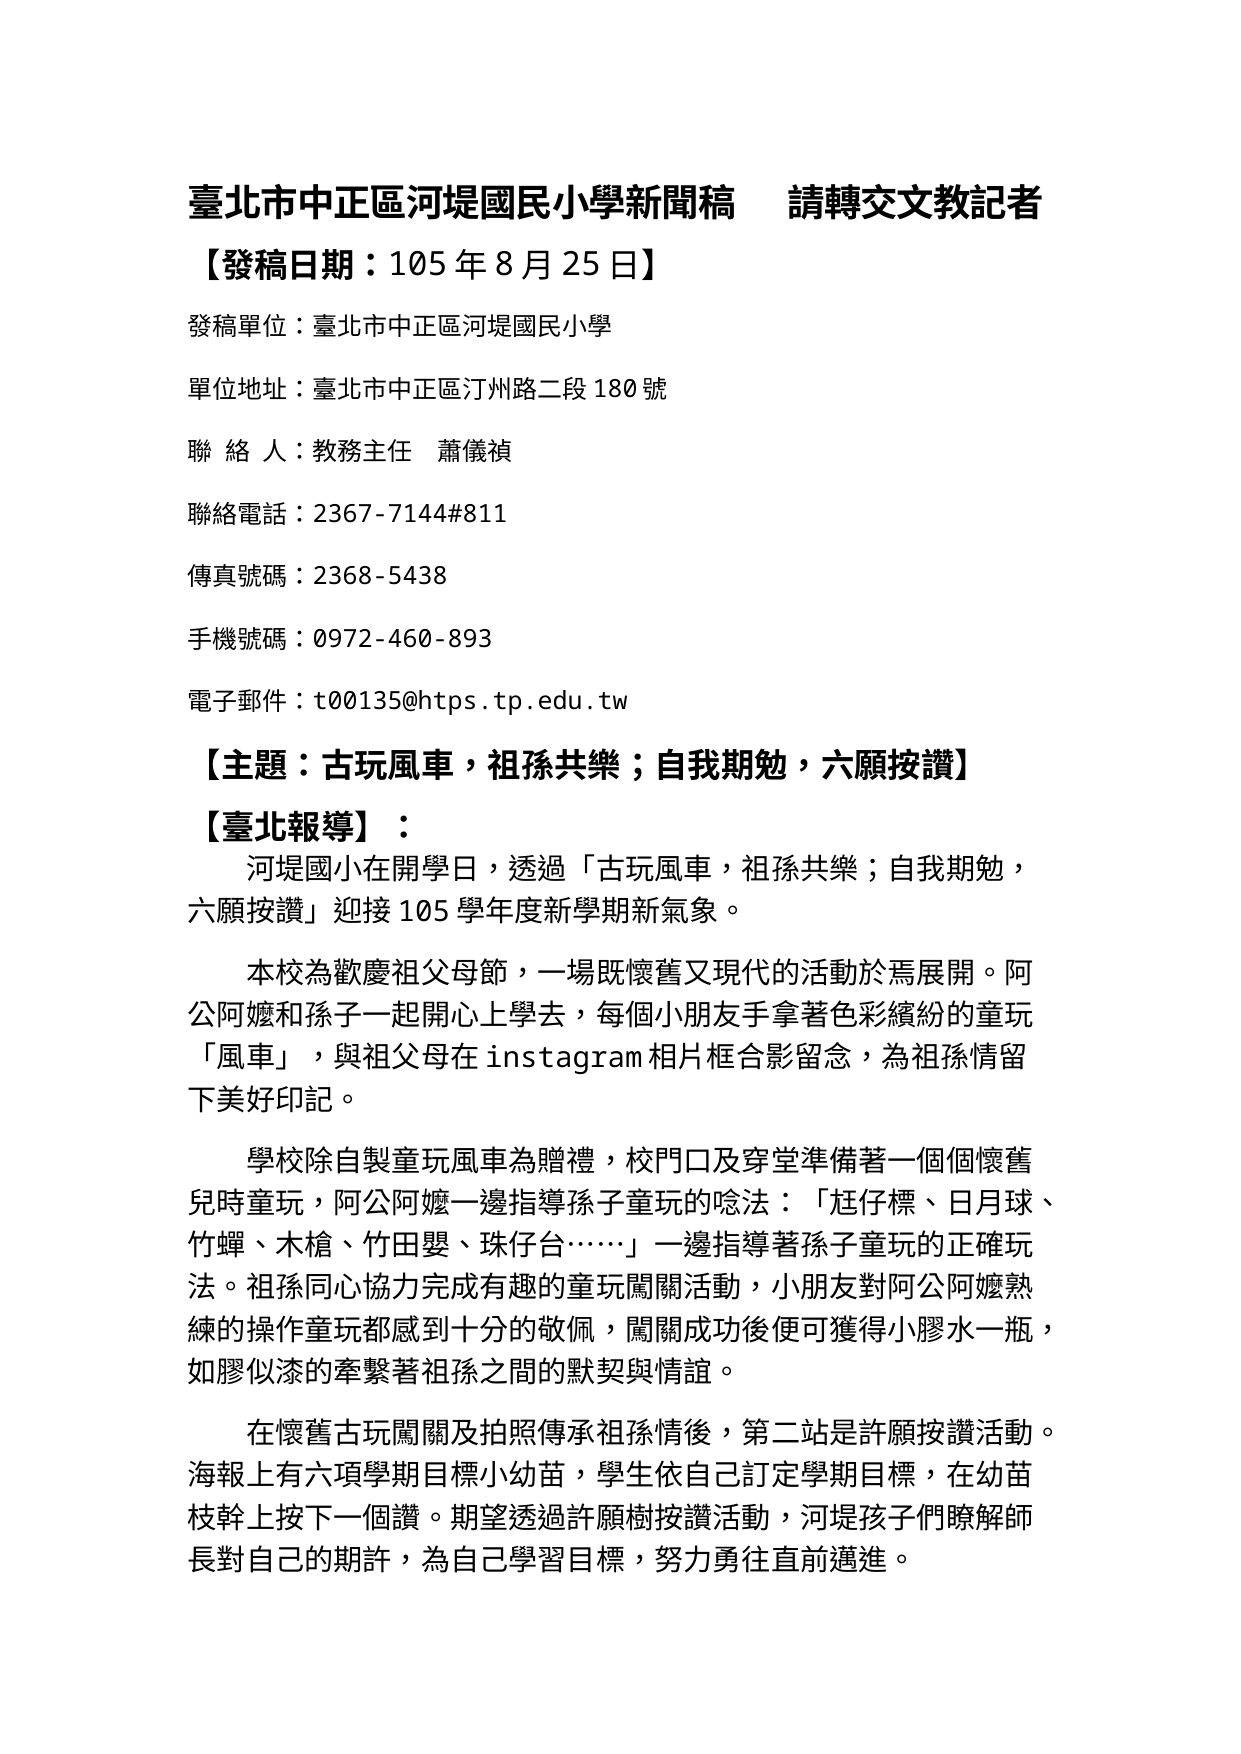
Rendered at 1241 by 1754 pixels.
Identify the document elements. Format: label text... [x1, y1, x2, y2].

text 【臺北報導】： [187, 783, 1053, 846]
text 手機號碼：0972-460-893 [187, 596, 1053, 658]
text 發稿單位：臺北市中正區河堤國民小學 [187, 283, 1053, 346]
text 聯 絡 人：教務主任 蕭儀禎 [187, 408, 1053, 471]
text 河堤國小在開學日，透過「古玩風車，祖孫共樂；自我期勉，六願按讚」迎接105學年度新學期新氣象。 [187, 846, 1053, 930]
text 電子郵件：t00135@htps.tp.edu.tw [187, 658, 1053, 721]
text 聯絡電話：2367-7144#811 [187, 471, 1053, 533]
text 在懷舊古玩闖關及拍照傳承祖孫情後，第二站是許願按讚活動。海報上有六項學期目標小幼苗，學生依自己訂定學期目標，在幼苗枝幹上按下一個讚。期望透過許願樹按讚活動，河堤孩子們瞭解師長對自己的期許，為自己學習目標，努力勇往直前邁進。 [187, 1410, 1053, 1579]
text 本校為歡慶祖父母節，一場既懷舊又現代的活動於焉展開。阿公阿嬤和孫子一起開心上學去，每個小朋友手拿著色彩繽紛的童玩「風車」，與祖父母在instagram相片框合影留念，為祖孫情留下美好印記。 [187, 949, 1053, 1118]
text 【發稿日期：105年8月25日】 [187, 221, 1053, 283]
text 單位地址：臺北市中正區汀州路二段180號 [187, 346, 1053, 408]
text 臺北市中正區河堤國民小學新聞稿 請轉交文教記者 [187, 158, 1053, 221]
text 傳真號碼：2368-5438 [187, 533, 1053, 596]
text 學校除自製童玩風車為贈禮，校門口及穿堂準備著一個個懷舊兒時童玩，阿公阿嬤一邊指導孫子童玩的唸法：「尪仔標、日月球、竹蟬、木槍、竹田嬰、珠仔台……」一邊指導著孫子童玩的正確玩法。祖孫同心協力完成有趣的童玩闖關活動，小朋友對阿公阿嬤熟練的操作童玩都感到十分的敬佩，闖關成功後便可獲得小膠水一瓶，如膠似漆的牽繫著祖孫之間的默契與情誼。 [187, 1137, 1053, 1391]
text 【主題：古玩風車，祖孫共樂；自我期勉，六願按讚】 [187, 721, 1053, 783]
